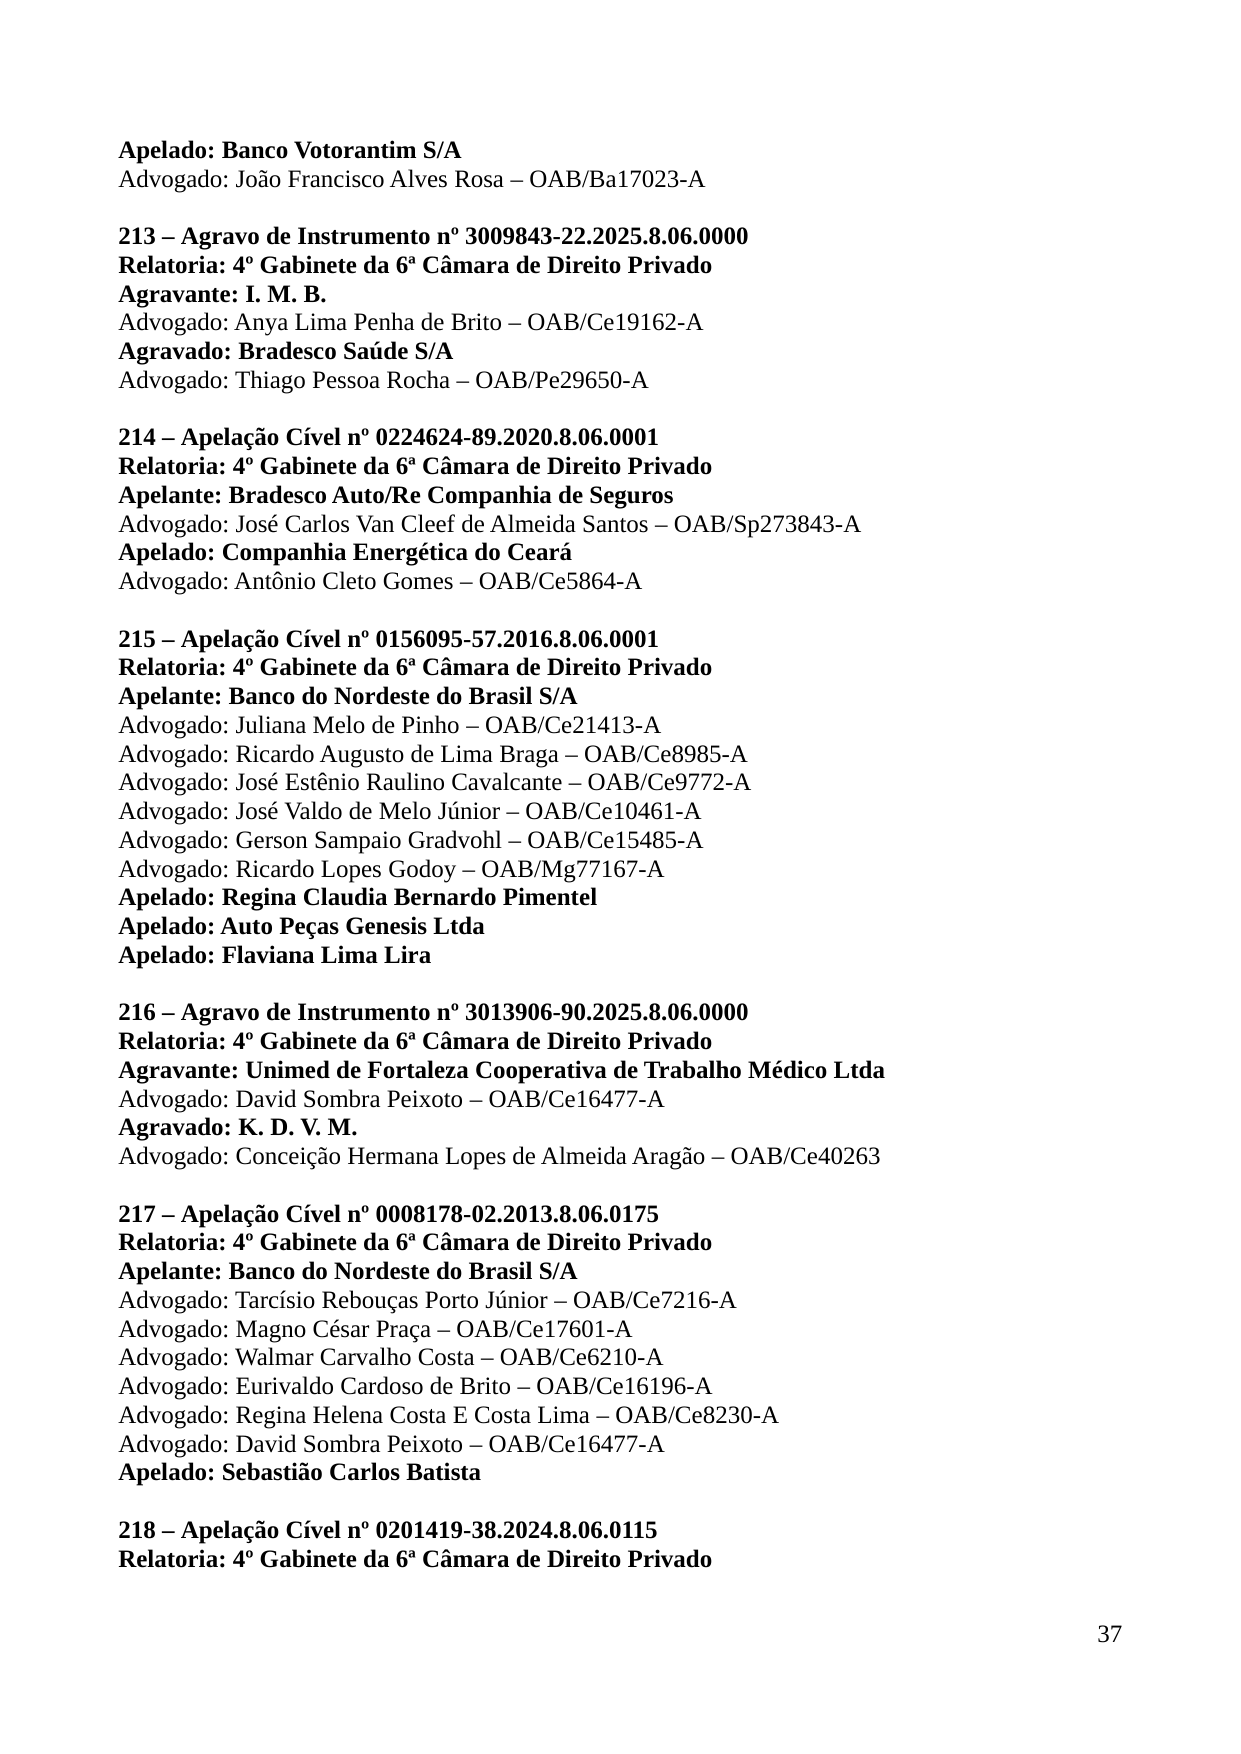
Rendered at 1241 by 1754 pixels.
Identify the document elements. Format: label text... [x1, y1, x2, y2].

text Apelado: Banco Votorantim S/A Advogado: João Francisco Alves Rosa – OAB/Ba17023-A [118, 135, 1122, 192]
text 215 – Apelação Cível nº 0156095-57.2016.8.06.0001 Relatoria: 4º Gabinete da 6ª Câmara de Direito Privado Apelante: Banco do Nordeste do Brasil S/A Advogado: Juliana Melo de Pinho – OAB/Ce21413-A Advogado: Ricardo Augusto de Lima Braga – OAB/Ce8985-A Advogado: José Estênio Raulino Cavalcante – OAB/Ce9772-A Advogado: José Valdo de Melo Júnior – OAB/Ce10461-A Advogado: Gerson Sampaio Gradvohl – OAB/Ce15485-A Advogado: Ricardo Lopes Godoy – OAB/Mg77167-A Apelado: Regina Claudia Bernardo Pimentel Apelado: Auto Peças Genesis Ltda Apelado: Flaviana Lima Lira [118, 595, 1122, 969]
text 218 – Apelação Cível nº 0201419-38.2024.8.06.0115 Relatoria: 4º Gabinete da 6ª Câmara de Direito Privado [118, 1486, 1122, 1572]
text 213 – Agravo de Instrumento nº 3009843-22.2025.8.06.0000 Relatoria: 4º Gabinete da 6ª Câmara de Direito Privado Agravante: I. M. B. Advogado: Anya Lima Penha de Brito – OAB/Ce19162-A Agravado: Bradesco Saúde S/A Advogado: Thiago Pessoa Rocha – OAB/Pe29650-A [118, 192, 1122, 394]
text 217 – Apelação Cível nº 0008178-02.2013.8.06.0175 Relatoria: 4º Gabinete da 6ª Câmara de Direito Privado Apelante: Banco do Nordeste do Brasil S/A Advogado: Tarcísio Rebouças Porto Júnior – OAB/Ce7216-A Advogado: Magno César Praça – OAB/Ce17601-A Advogado: Walmar Carvalho Costa – OAB/Ce6210-A Advogado: Eurivaldo Cardoso de Brito – OAB/Ce16196-A Advogado: Regina Helena Costa E Costa Lima – OAB/Ce8230-A Advogado: David Sombra Peixoto – OAB/Ce16477-A Apelado: Sebastião Carlos Batista [118, 1170, 1122, 1486]
text 216 – Agravo de Instrumento nº 3013906-90.2025.8.06.0000 Relatoria: 4º Gabinete da 6ª Câmara de Direito Privado Agravante: Unimed de Fortaleza Cooperativa de Trabalho Médico Ltda Advogado: David Sombra Peixoto – OAB/Ce16477-A Agravado: K. D. V. M. Advogado: Conceição Hermana Lopes de Almeida Aragão – OAB/Ce40263 [118, 969, 1122, 1170]
text 214 – Apelação Cível nº 0224624-89.2020.8.06.0001 Relatoria: 4º Gabinete da 6ª Câmara de Direito Privado Apelante: Bradesco Auto/Re Companhia de Seguros Advogado: José Carlos Van Cleef de Almeida Santos – OAB/Sp273843-A Apelado: Companhia Energética do Ceará Advogado: Antônio Cleto Gomes – OAB/Ce5864-A [118, 394, 1122, 595]
